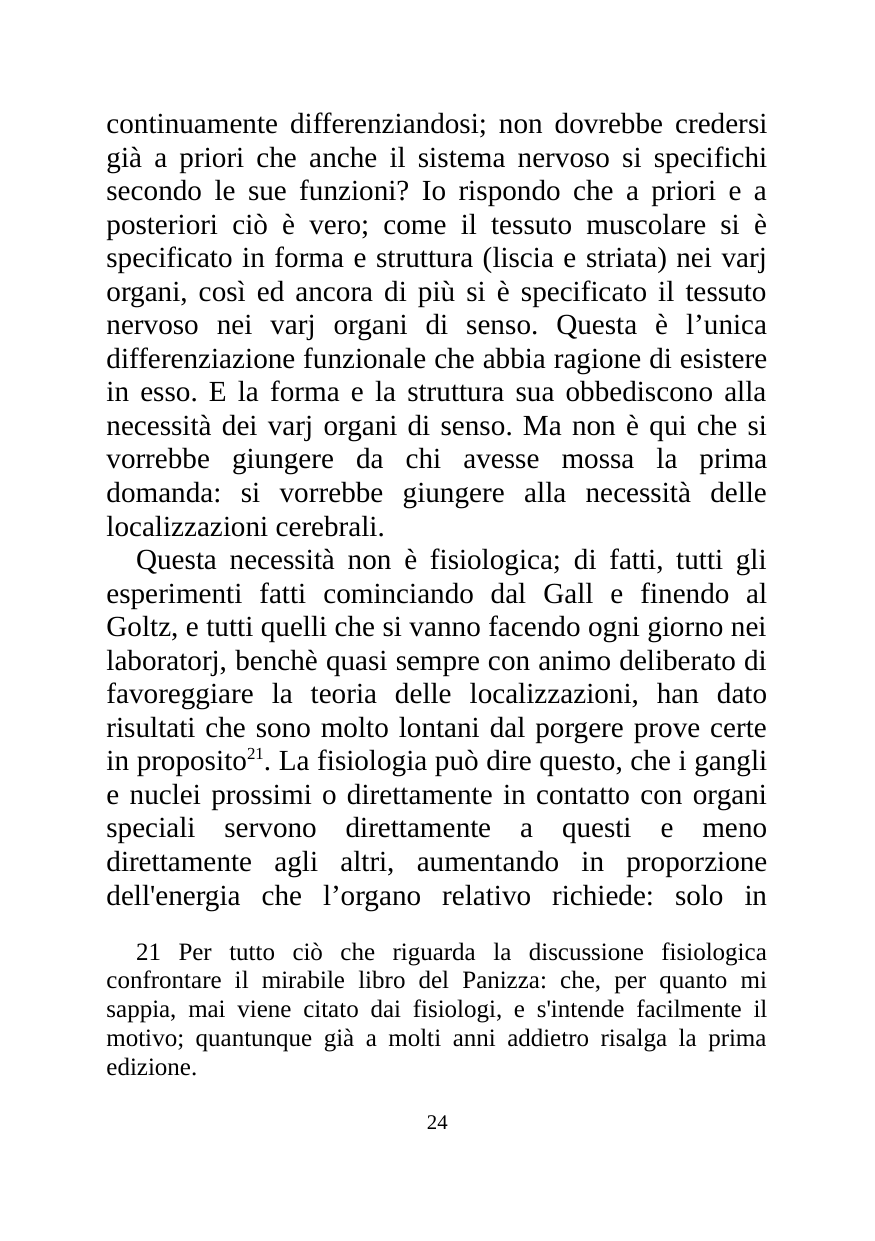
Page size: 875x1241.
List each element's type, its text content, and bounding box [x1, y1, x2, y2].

text continuamente differenziandosi; non dovrebbe credersi già a priori che anche il sistema nervoso si specifichi secondo le sue funzioni? Io rispondo che a priori e a posteriori ciò è vero; come il tessuto muscolare si è specificato in forma e struttura (liscia e striata) nei varj organi, così ed ancora di più si è specificato il tessuto nervoso nei varj organi di senso. Questa è l’unica differenziazione funzionale che abbia ragione di esistere in esso. E la forma e la struttura sua obbediscono alla necessità dei varj organi di senso. Ma non è qui che si vorrebbe giungere da chi avesse mossa la prima domanda: si vorrebbe giungere alla necessità delle localizzazioni cerebrali. [106, 106, 768, 542]
text Questa necessità non è fisiologica; di fatti, tutti gli esperimenti fatti cominciando dal Gall e finendo al Goltz, e tutti quelli che si vanno facendo ogni giorno nei laboratorj, benchè quasi sempre con animo deliberato di favoreggiare la teoria delle localizzazioni, han dato risultati che sono molto lontani dal porgere prove certe in proposito. La fisiologia può dire questo, che i gangli e nuclei prossimi o direttamente in contatto con organi speciali servono direttamente a questi e meno direttamente agli altri, aumentando in proporzione dell'energia che l’organo relativo richiede: solo in [106, 542, 768, 911]
text Per tutto ciò che riguarda la discussione fisiologica confrontare il mirabile libro del Panizza: che, per quanto mi sappia, mai viene citato dai fisiologi, e s'intende facilmente il motivo; quantunque già a molti anni addietro risalga la prima edizione. [106, 937, 768, 1080]
